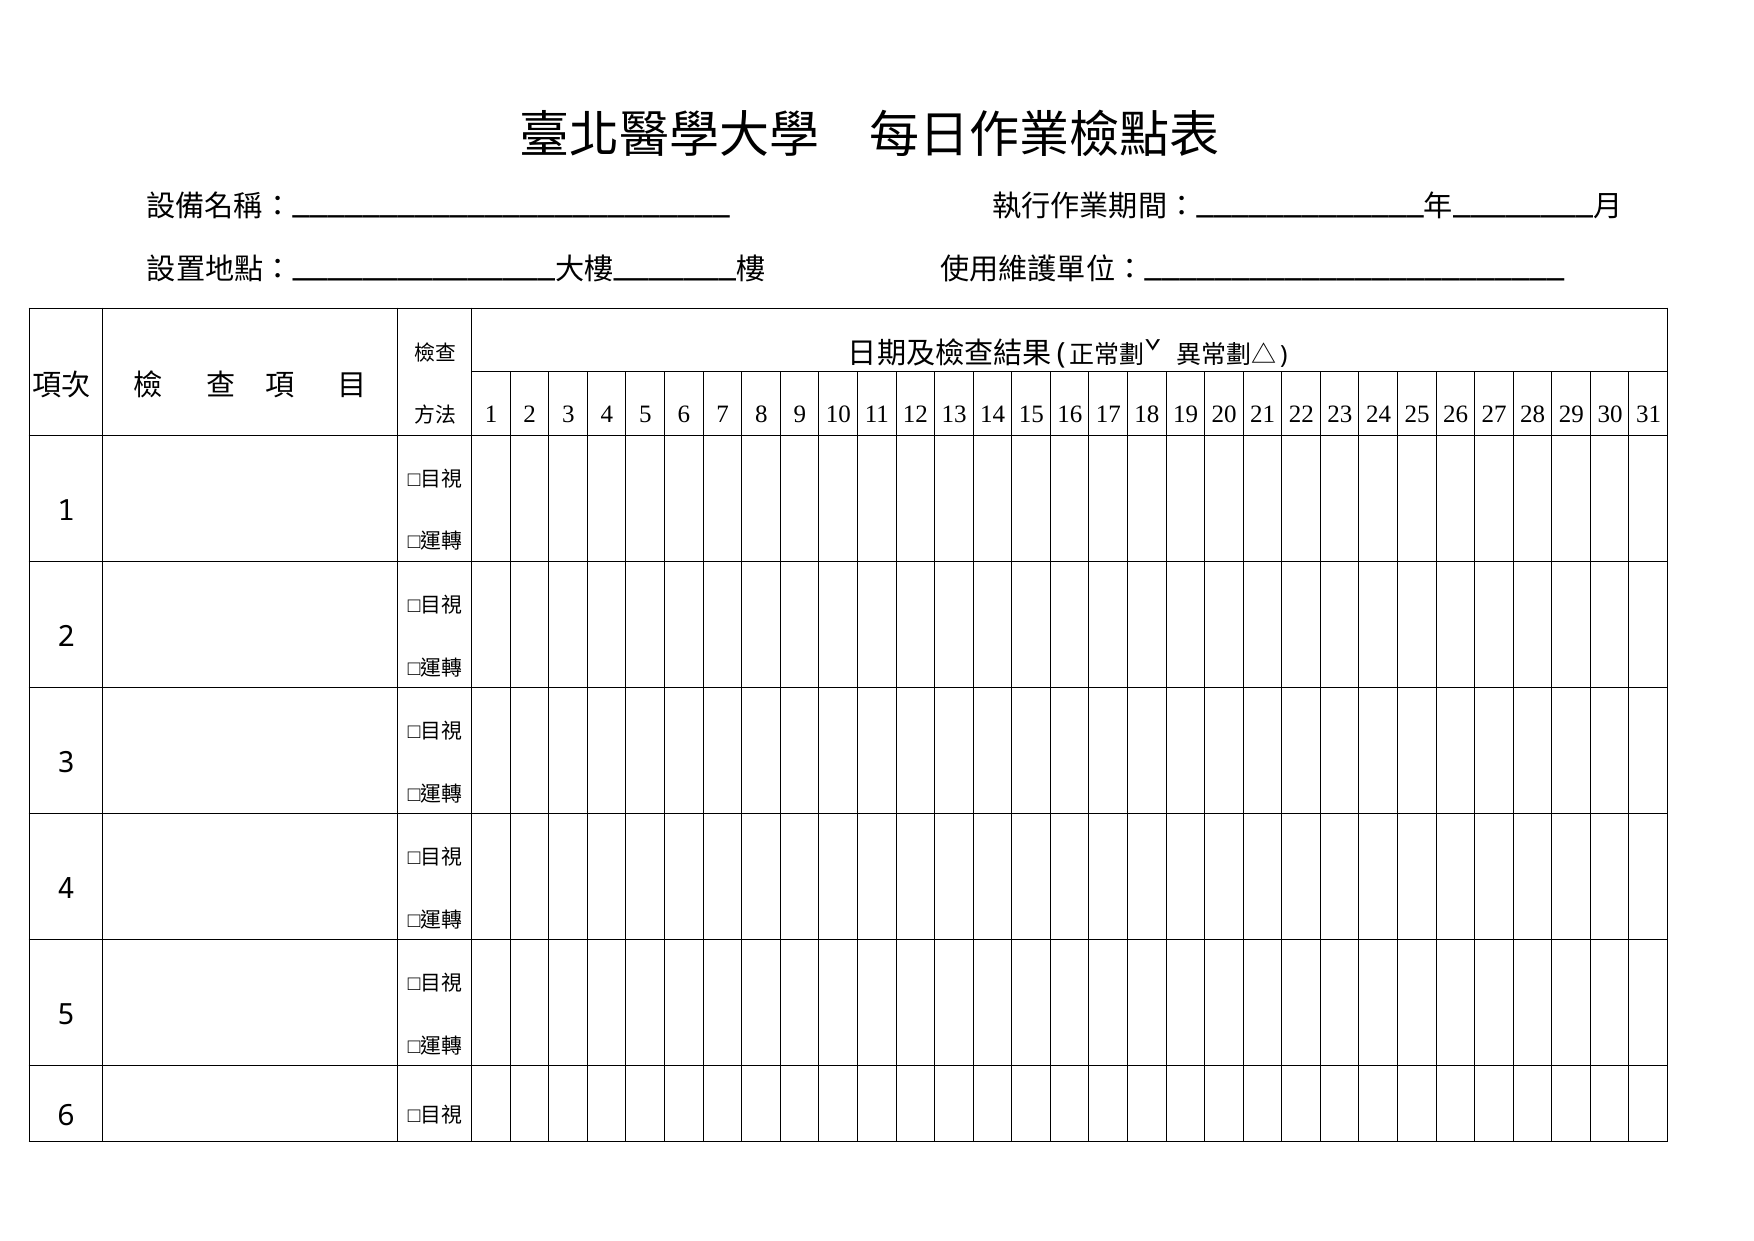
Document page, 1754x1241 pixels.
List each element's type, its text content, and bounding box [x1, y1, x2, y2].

table_cell [1475, 814, 1513, 939]
table_cell 1 [30, 436, 102, 561]
table_cell 30 [1591, 372, 1628, 435]
table_cell □目視 □運轉 [398, 562, 471, 687]
table_cell [1398, 562, 1436, 687]
table_cell [1359, 562, 1397, 687]
table_cell [1629, 562, 1667, 687]
table_cell [1128, 814, 1166, 939]
table_cell [1051, 436, 1088, 561]
table_cell [742, 562, 780, 687]
table_cell [1591, 940, 1628, 1065]
table_cell [819, 814, 857, 939]
table_header 日期及檢查結果(正常劃ˇ 異常劃△) [472, 309, 1667, 371]
table_cell [1089, 436, 1127, 561]
table_cell [819, 562, 857, 687]
table_cell [935, 436, 973, 561]
table_cell 27 [1475, 372, 1513, 435]
table_cell 11 [858, 372, 896, 435]
table_cell [935, 940, 973, 1065]
table_cell [588, 1066, 625, 1141]
table_cell [1167, 436, 1204, 561]
table_cell [1051, 562, 1088, 687]
table_cell [665, 814, 703, 939]
table_cell [626, 940, 664, 1065]
table_cell [1552, 688, 1590, 813]
table_cell [704, 688, 741, 813]
table_cell [1629, 814, 1667, 939]
table_cell [781, 814, 818, 939]
table_cell [1012, 940, 1050, 1065]
table_cell [549, 814, 587, 939]
table_cell [588, 436, 625, 561]
table_cell [704, 1066, 741, 1141]
table_cell [665, 562, 703, 687]
table_cell [1514, 814, 1551, 939]
table_cell [549, 1066, 587, 1141]
table_cell [1514, 1066, 1551, 1141]
table_cell [1629, 1066, 1667, 1141]
table_cell [1398, 940, 1436, 1065]
table_cell [1167, 1066, 1204, 1141]
table_cell [935, 688, 973, 813]
table_cell [742, 436, 780, 561]
table_cell [781, 1066, 818, 1141]
table_cell [1437, 1066, 1474, 1141]
table_cell [1514, 436, 1551, 561]
table_cell [472, 814, 510, 939]
table_cell [704, 436, 741, 561]
table_cell [1244, 940, 1281, 1065]
table_cell 15 [1012, 372, 1050, 435]
table_cell [1398, 1066, 1436, 1141]
text 臺北醫學大學 每日作業檢點表 [29, 58, 1709, 183]
table_header 項次 [30, 309, 102, 435]
table_cell 25 [1398, 372, 1436, 435]
table_cell [1514, 940, 1551, 1065]
table_cell [1591, 562, 1628, 687]
table_cell [1629, 940, 1667, 1065]
table_cell [1321, 688, 1358, 813]
table_cell [1244, 814, 1281, 939]
table_cell [1205, 1066, 1243, 1141]
table_cell [1012, 688, 1050, 813]
table_cell 23 [1321, 372, 1358, 435]
table_cell [1475, 1066, 1513, 1141]
table_cell [626, 1066, 664, 1141]
table_cell [742, 814, 780, 939]
table_cell [1514, 562, 1551, 687]
table_cell 5 [30, 940, 102, 1065]
text 設置地點：_______________大樓_______樓 使用維護單位：________________________ [59, 245, 1709, 308]
table_cell [974, 814, 1011, 939]
table_cell [1012, 1066, 1050, 1141]
table_cell [1514, 688, 1551, 813]
table_cell [472, 562, 510, 687]
table_cell [665, 1066, 703, 1141]
table_cell 8 [742, 372, 780, 435]
table_cell [819, 940, 857, 1065]
table_cell [1282, 688, 1320, 813]
table_cell [511, 1066, 548, 1141]
table_cell [1205, 814, 1243, 939]
table_cell [1475, 940, 1513, 1065]
table_cell [103, 436, 397, 561]
table_cell [897, 1066, 934, 1141]
table_cell 21 [1244, 372, 1281, 435]
table_cell [1282, 562, 1320, 687]
table_cell [935, 1066, 973, 1141]
table_cell [1244, 562, 1281, 687]
table_cell [1321, 436, 1358, 561]
table_cell [1244, 688, 1281, 813]
table_cell [472, 436, 510, 561]
table_cell [626, 688, 664, 813]
table_cell [1089, 1066, 1127, 1141]
table_cell 2 [30, 562, 102, 687]
table_cell [1012, 562, 1050, 687]
table_cell [511, 688, 548, 813]
table_cell [1167, 562, 1204, 687]
table_cell [1205, 562, 1243, 687]
table_cell [511, 436, 548, 561]
table_cell [1012, 814, 1050, 939]
table_cell [1282, 814, 1320, 939]
table_cell [1629, 436, 1667, 561]
table_cell 10 [819, 372, 857, 435]
table_cell [974, 1066, 1011, 1141]
table_cell [1205, 688, 1243, 813]
table_cell [549, 562, 587, 687]
table_cell [1398, 814, 1436, 939]
table_cell [1437, 562, 1474, 687]
table_cell [1552, 562, 1590, 687]
table_cell 14 [974, 372, 1011, 435]
table_cell 9 [781, 372, 818, 435]
table_cell [974, 940, 1011, 1065]
table_cell 22 [1282, 372, 1320, 435]
table_cell [1244, 1066, 1281, 1141]
table_cell [1475, 436, 1513, 561]
table_cell [1321, 814, 1358, 939]
table_cell [511, 814, 548, 939]
table_cell [704, 562, 741, 687]
table_cell [897, 814, 934, 939]
table_cell 17 [1089, 372, 1127, 435]
table_cell [1051, 940, 1088, 1065]
table_cell [1552, 940, 1590, 1065]
table_cell [1167, 814, 1204, 939]
table_cell 18 [1128, 372, 1166, 435]
table_cell [858, 1066, 896, 1141]
table_cell [588, 814, 625, 939]
table_cell [819, 688, 857, 813]
table_cell 4 [30, 814, 102, 939]
table_cell 29 [1552, 372, 1590, 435]
table_cell [1244, 436, 1281, 561]
table_cell [935, 814, 973, 939]
table_cell 24 [1359, 372, 1397, 435]
table_cell [1051, 814, 1088, 939]
table_cell [1475, 688, 1513, 813]
table_cell [1128, 688, 1166, 813]
table_cell 28 [1514, 372, 1551, 435]
table_cell [858, 562, 896, 687]
table_cell [103, 940, 397, 1065]
table_cell [511, 562, 548, 687]
table_cell [626, 436, 664, 561]
table_cell 4 [588, 372, 625, 435]
table_cell [549, 940, 587, 1065]
table_cell [1282, 436, 1320, 561]
table_cell [1205, 940, 1243, 1065]
table_cell [1167, 688, 1204, 813]
table_cell [588, 562, 625, 687]
table_cell [858, 814, 896, 939]
table_cell [1089, 814, 1127, 939]
table_cell [1475, 562, 1513, 687]
table_cell [588, 940, 625, 1065]
table_cell □目視 □運轉 [398, 436, 471, 561]
table_cell [1552, 1066, 1590, 1141]
table_cell [1205, 436, 1243, 561]
table_header 檢 查 項 目 [103, 309, 397, 435]
table_cell [1012, 436, 1050, 561]
table_header 檢查 方法 [398, 309, 471, 435]
table_cell [858, 436, 896, 561]
table_cell [626, 562, 664, 687]
table_cell 6 [30, 1066, 102, 1141]
table_cell [626, 814, 664, 939]
table_cell [103, 562, 397, 687]
table_cell 1 [472, 372, 510, 435]
table_cell [1128, 436, 1166, 561]
table_cell [472, 688, 510, 813]
table_cell [1282, 1066, 1320, 1141]
table_cell [974, 436, 1011, 561]
table_cell 3 [30, 688, 102, 813]
table_cell [549, 436, 587, 561]
table_cell [1051, 1066, 1088, 1141]
table_cell [549, 688, 587, 813]
table_cell 31 [1629, 372, 1667, 435]
table_cell [1591, 1066, 1628, 1141]
table_cell [781, 562, 818, 687]
table_cell [1359, 814, 1397, 939]
table_cell [1552, 814, 1590, 939]
table_cell 16 [1051, 372, 1088, 435]
table_cell 2 [511, 372, 548, 435]
table_cell [1359, 1066, 1397, 1141]
table_cell [704, 814, 741, 939]
table_cell [588, 688, 625, 813]
table_cell [1398, 688, 1436, 813]
table_cell [1089, 940, 1127, 1065]
table_cell [1089, 562, 1127, 687]
table_cell [1321, 940, 1358, 1065]
table_cell [1321, 562, 1358, 687]
table_cell [897, 436, 934, 561]
table_cell 20 [1205, 372, 1243, 435]
table_cell [472, 940, 510, 1065]
table_cell [1128, 562, 1166, 687]
table_cell [781, 940, 818, 1065]
table_cell [472, 1066, 510, 1141]
table_cell [858, 688, 896, 813]
table_cell [1398, 436, 1436, 561]
table_cell [1552, 436, 1590, 561]
table_cell [1167, 940, 1204, 1065]
table_cell [704, 940, 741, 1065]
table_cell [974, 562, 1011, 687]
table_cell [1591, 436, 1628, 561]
table_cell 6 [665, 372, 703, 435]
table_cell [742, 688, 780, 813]
table_cell [1128, 1066, 1166, 1141]
table_cell [103, 814, 397, 939]
table_cell [1437, 688, 1474, 813]
table_cell [665, 688, 703, 813]
table_cell [1128, 940, 1166, 1065]
table_cell [1591, 814, 1628, 939]
table_cell [897, 688, 934, 813]
table_cell 13 [935, 372, 973, 435]
table_cell 12 [897, 372, 934, 435]
table_cell [103, 688, 397, 813]
table_cell [1359, 436, 1397, 561]
table_cell [897, 940, 934, 1065]
table_cell [511, 940, 548, 1065]
table_cell [665, 940, 703, 1065]
table_cell □目視 □運轉 [398, 688, 471, 813]
table_cell [1359, 940, 1397, 1065]
table_cell [819, 436, 857, 561]
table_cell [781, 688, 818, 813]
table_cell □目視 □運轉 [398, 940, 471, 1065]
table_cell 3 [549, 372, 587, 435]
table_cell [742, 940, 780, 1065]
table_cell [897, 562, 934, 687]
table_cell [781, 436, 818, 561]
table_cell [819, 1066, 857, 1141]
table_cell [935, 562, 973, 687]
table_cell 19 [1167, 372, 1204, 435]
table_cell [1437, 940, 1474, 1065]
table_cell [1051, 688, 1088, 813]
table_cell [1321, 1066, 1358, 1141]
table_cell [1437, 436, 1474, 561]
table_cell 5 [626, 372, 664, 435]
table_cell [1359, 688, 1397, 813]
table_cell [1089, 688, 1127, 813]
table_cell [742, 1066, 780, 1141]
text 設備名稱：_________________________ 執行作業期間：_____________年________月 [29, 183, 1709, 245]
table_cell [858, 940, 896, 1065]
table_cell 26 [1437, 372, 1474, 435]
table_cell 7 [704, 372, 741, 435]
table_cell □目視 □運轉 [398, 814, 471, 939]
table_cell [1437, 814, 1474, 939]
table_cell [103, 1066, 397, 1141]
table_cell [1282, 940, 1320, 1065]
table_cell [1629, 688, 1667, 813]
table_cell [974, 688, 1011, 813]
table_cell [1591, 688, 1628, 813]
table_cell [665, 436, 703, 561]
table_cell □目視 [398, 1066, 471, 1141]
